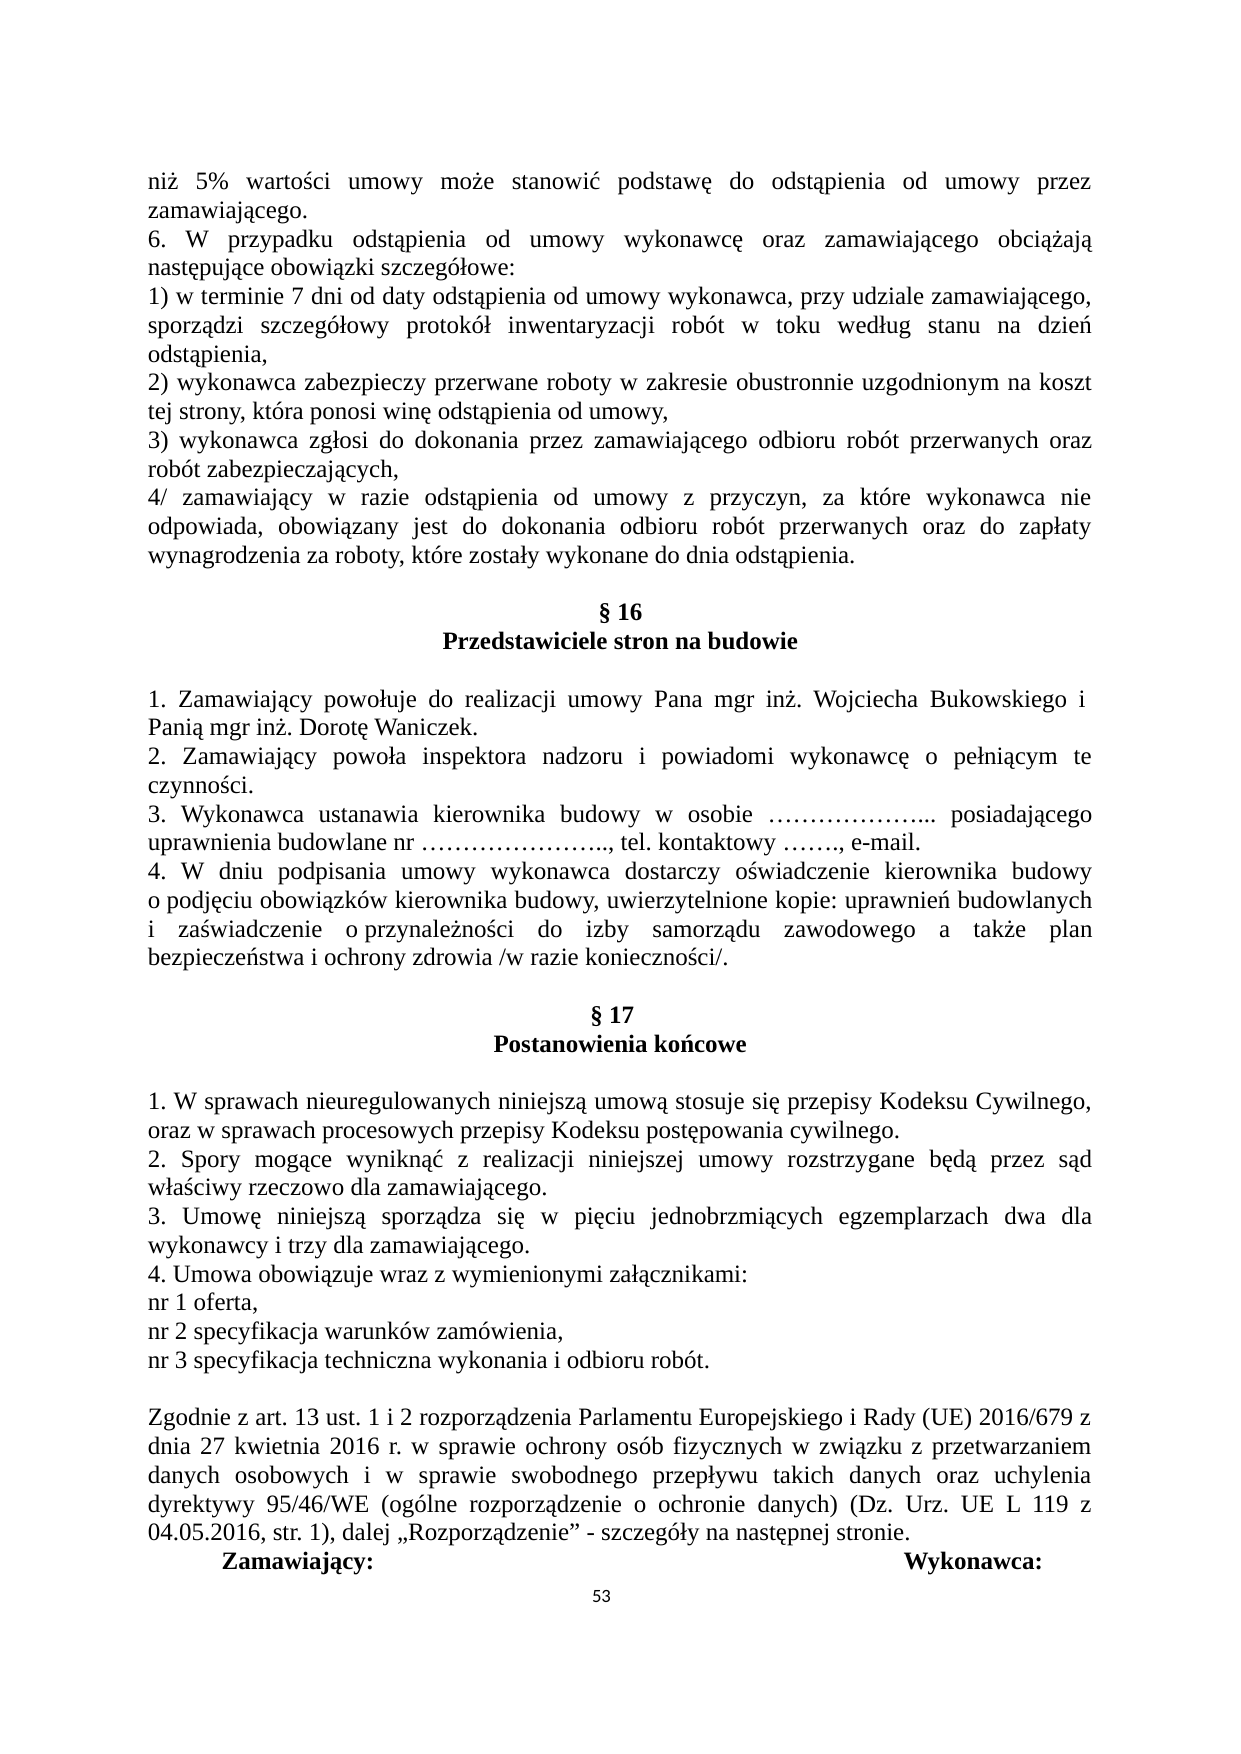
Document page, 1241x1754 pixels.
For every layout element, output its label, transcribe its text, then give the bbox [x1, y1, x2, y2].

text Postanowienia końcowe [148, 1029, 1093, 1057]
text § 16 [148, 597, 1093, 626]
text § 17 [516, 1000, 1093, 1029]
text Przedstawiciele stron na budowie [148, 626, 1093, 655]
text 2. Zamawiający powoła inspektora nadzoru i powiadomi wykonawcę o pełniącym te czynności. [148, 741, 1093, 799]
text 3) wykonawca zgłosi do dokonania przez zamawiającego odbioru robót przerwanych oraz robót zabezpieczających, [148, 425, 1093, 482]
text nr 1 oferta, [148, 1287, 1093, 1316]
text 4. Umowa obowiązuje wraz z wymienionymi załącznikami: [148, 1259, 1093, 1287]
text 4/ zamawiający w razie odstąpienia od umowy z przyczyn, za które wykonawca nie odpowiada, obowiązany jest do dokonania odbioru robót przerwanych oraz do zapłaty wynagrodzenia za roboty, które zostały wykonane do dnia odstąpienia. [148, 482, 1093, 569]
text 1. W sprawach nieuregulowanych niniejszą umową stosuje się przepisy Kodeksu Cywilnego, oraz w sprawach procesowych przepisy Kodeksu postępowania cywilnego. [148, 1086, 1093, 1144]
text 1. Zamawiający powołuje do realizacji umowy Pana mgr inż. Wojciecha Bukowskiego i Panią mgr inż. Dorotę Waniczek. [148, 684, 1093, 741]
text 2. Spory mogące wyniknąć z realizacji niniejszej umowy rozstrzygane będą przez sąd właściwy rzeczowo dla zamawiającego. [148, 1144, 1093, 1201]
text 3. Wykonawca ustanawia kierownika budowy w osobie ………………... posiadającego uprawnienia budowlane nr ………………….., tel. kontaktowy ……., e-mail. [148, 799, 1093, 856]
text nr 2 specyfikacja warunków zamówienia, [148, 1316, 1093, 1345]
text niż 5% wartości umowy może stanowić podstawę do odstąpienia od umowy przez zamawiającego. [148, 166, 1093, 224]
text nr 3 specyfikacja techniczna wykonania i odbioru robót. [148, 1345, 1093, 1374]
text 6. W przypadku odstąpienia od umowy wykonawcę oraz zamawiającego obciążają następujące obowiązki szczegółowe: [148, 224, 1093, 281]
text 2) wykonawca zabezpieczy przerwane roboty w zakresie obustronnie uzgodnionym na koszt tej strony, która ponosi winę odstąpienia od umowy, [148, 367, 1093, 425]
text 3. Umowę niniejszą sporządza się w pięciu jednobrzmiących egzemplarzach dwa dla wykonawcy i trzy dla zamawiającego. [148, 1201, 1093, 1259]
text Zgodnie z art. 13 ust. 1 i 2 rozporządzenia Parlamentu Europejskiego i Rady (UE) 2016/679 z dnia 27 kwietnia 2016 r. w sprawie ochrony osób fizycznych w związku z przetwarzaniem danych osobowych i w sprawie swobodnego przepływu takich danych oraz uchylenia dyrektywy 95/46/WE (ogólne rozporządzenie o ochronie danych) (Dz. Urz. UE L 119 z 04.05.2016, str. 1), dalej „Rozporządzenie” - szczegóły na następnej stronie. [148, 1402, 1093, 1546]
text 4. W dniu podpisania umowy wykonawca dostarczy oświadczenie kierownika budowy o podjęciu obowiązków kierownika budowy, uwierzytelnione kopie: uprawnień budowlanych i zaświadczenie o przynależności do izby samorządu zawodowego a także plan bezpieczeństwa i ochrony zdrowia /w razie konieczności/. [148, 856, 1093, 971]
text 1) w terminie 7 dni od daty odstąpienia od umowy wykonawca, przy udziale zamawiającego, sporządzi szczegółowy protokół inwentaryzacji robót w toku według stanu na dzień odstąpienia, [148, 281, 1093, 367]
text Zamawiający: Wykonawca: [148, 1546, 1093, 1575]
